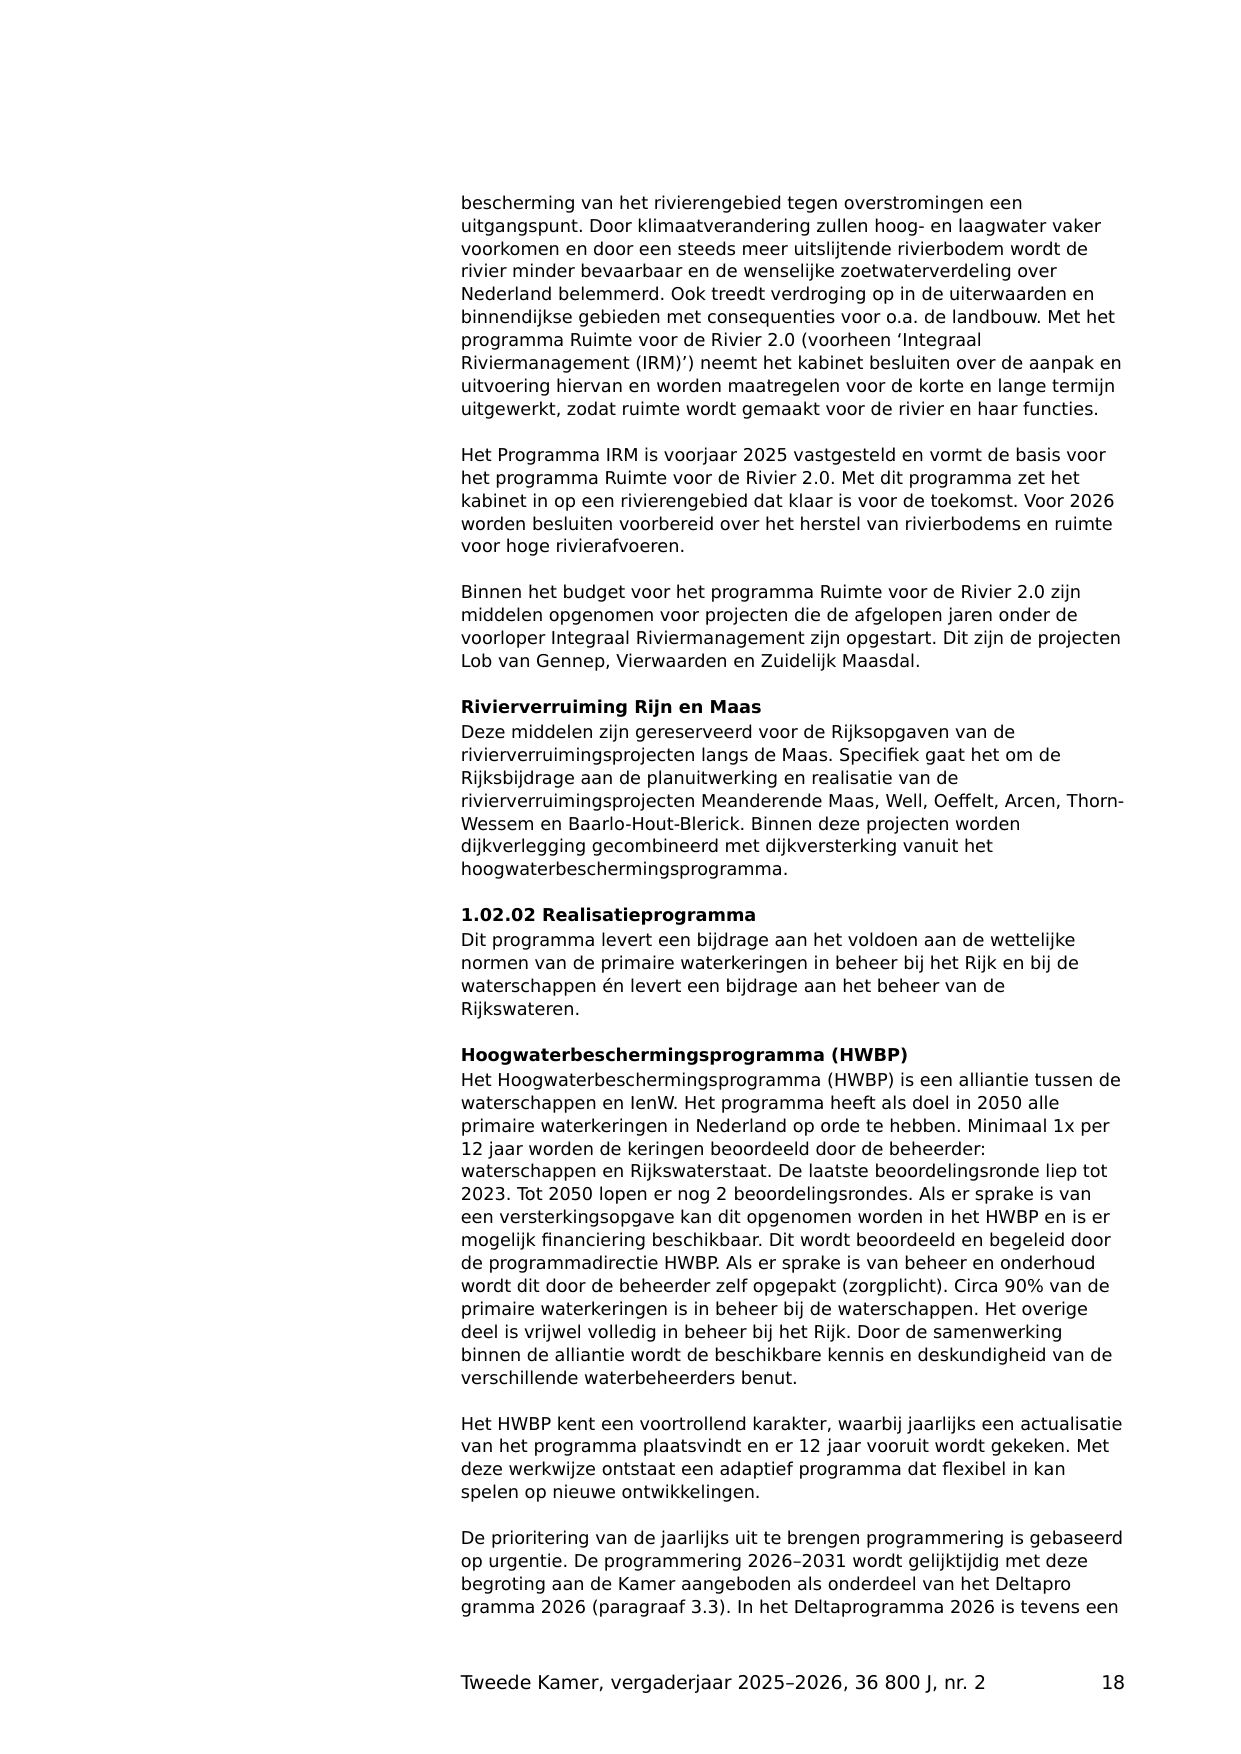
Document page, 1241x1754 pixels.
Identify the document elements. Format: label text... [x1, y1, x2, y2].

text Het HWBP kent een voortrollend karakter, waarbĳ jaarlĳks een actualisatie van het programma plaatsvindt en er 12 jaar vooruit wordt gekeken. Met deze werkwĳze ontstaat een adaptief programma dat flexibel in kan spelen op nieuwe ontwikkelingen. [461, 1412, 1125, 1503]
text Deze middelen zĳn gereserveerd voor de Rĳksopgaven van de rivierverruimingsprojecten langs de Maas. Specifiek gaat het om de Rĳksbĳdrage aan de planuitwerking en realisatie van de rivierverruimingsprojecten Meanderende Maas, Well, Oeffelt, Arcen, Thorn-Wessem en Baarlo-Hout-Blerick. Binnen deze projecten worden dĳkverlegging gecombineerd met dĳkversterking vanuit het hoogwaterbeschermingsprogramma. [461, 720, 1125, 880]
text Dit programma levert een bijdrage aan het voldoen aan de wettelijke normen van de primaire waterkeringen in beheer bij het Rijk en bij de waterschappen én levert een bijdrage aan het beheer van de Rijkswateren. [461, 928, 1125, 1020]
text Rivierverruiming Rĳn en Maas [461, 695, 1125, 718]
text Hoogwaterbeschermingsprogramma (HWBP) [461, 1043, 1125, 1066]
text Het Hoogwaterbeschermingsprogramma (HWBP) is een alliantie tussen de waterschappen en IenW. Het programma heeft als doel in 2050 alle primaire waterkeringen in Nederland op orde te hebben. Minimaal 1x per 12 jaar worden de keringen beoordeeld door de beheerder: waterschappen en Rijkswaterstaat. De laatste beoordelingsronde liep tot 2023. Tot 2050 lopen er nog 2 beoordelingsrondes. Als er sprake is van een versterkingsopgave kan dit opgenomen worden in het HWBP en is er mogelijk financiering beschikbaar. Dit wordt beoordeeld en begeleid door de programmadirectie HWBP. Als er sprake is van beheer en onderhoud wordt dit door de beheerder zelf opgepakt (zorgplicht). Circa 90% van de primaire waterkeringen is in beheer bĳ de waterschappen. Het overige deel is vrĳwel volledig in beheer bĳ het Rĳk. Door de samenwerking binnen de alliantie wordt de beschikbare kennis en deskundigheid van de verschillende waterbeheerders benut. [461, 1068, 1125, 1389]
text Het Programma IRM is voorjaar 2025 vastgesteld en vormt de basis voor het programma Ruimte voor de Rivier 2.0. Met dit programma zet het kabinet in op een rivierengebied dat klaar is voor de toekomst. Voor 2026 worden besluiten voorbereid over het herstel van rivierbodems en ruimte voor hoge rivierafvoeren. [461, 443, 1125, 557]
text bescherming van het rivierengebied tegen overstromingen een uitgangspunt. Door klimaatverandering zullen hoog- en laagwater vaker voorkomen en door een steeds meer uitslijtende rivierbodem wordt de rivier minder bevaarbaar en de wenselijke zoetwaterverdeling over Nederland belemmerd. Ook treedt verdroging op in de uiterwaarden en binnendijkse gebieden met consequenties voor o.a. de landbouw. Met het programma Ruimte voor de Rivier 2.0 (voorheen ‘Integraal Riviermanagement (IRM)’) neemt het kabinet besluiten over de aanpak en uitvoering hiervan en worden maatregelen voor de korte en lange termijn uitgewerkt, zodat ruimte wordt gemaakt voor de rivier en haar functies. [461, 191, 1125, 420]
text 1.02.02 Realisatieprogramma [461, 903, 1125, 926]
text Binnen het budget voor het programma Ruimte voor de Rivier 2.0 zijn middelen opgenomen voor projecten die de afgelopen jaren onder de voorloper Integraal Riviermanagement zijn opgestart. Dit zijn de projecten Lob van Gennep, Vierwaarden en Zuidelijk Maasdal. [461, 580, 1125, 672]
text De prioritering van de jaarlijks uit te brengen programmering is gebaseerd op urgentie. De programmering 2026–2031 wordt gelijktijdig met deze begroting aan de Kamer aangeboden als onderdeel van het Deltapro­ gramma 2026 (paragraaf 3.3). In het Deltaprogramma 2026 is tevens een [461, 1526, 1125, 1618]
